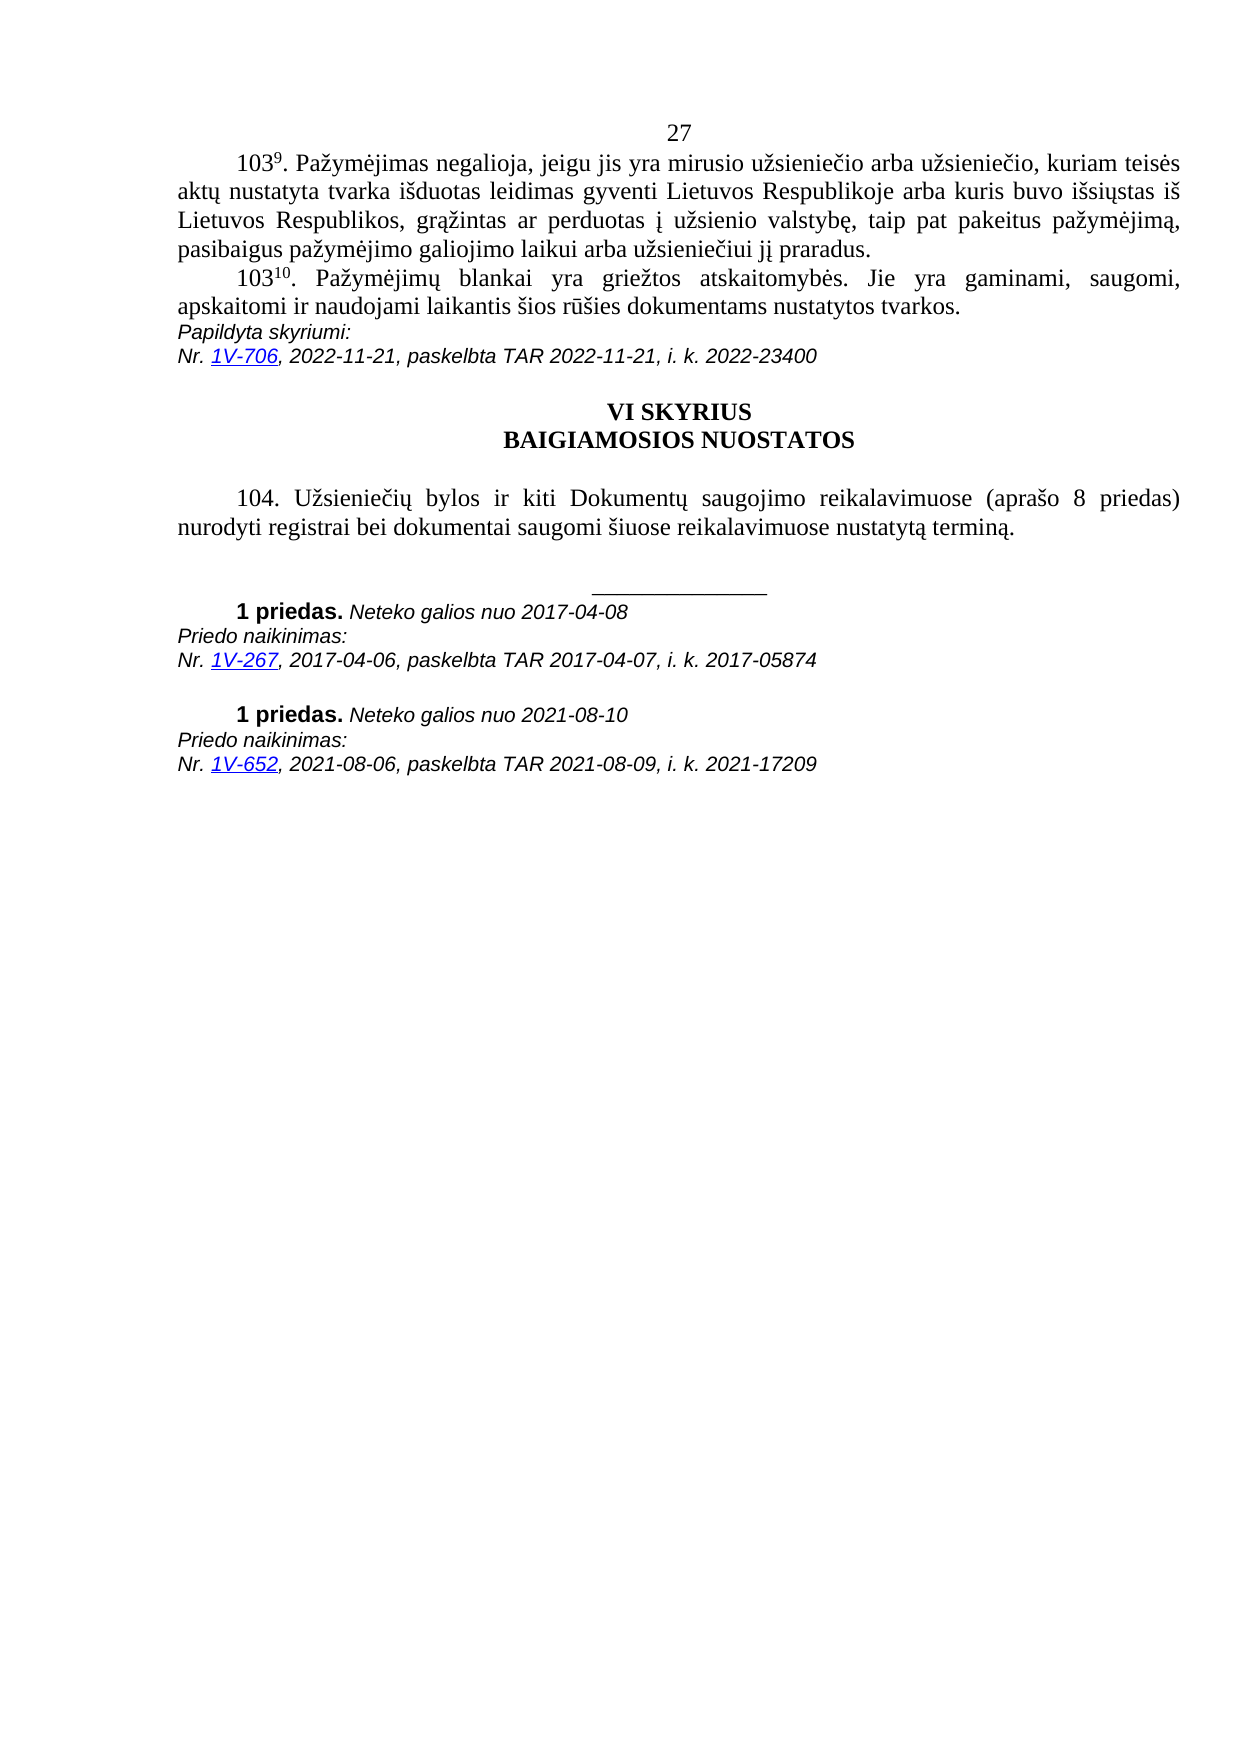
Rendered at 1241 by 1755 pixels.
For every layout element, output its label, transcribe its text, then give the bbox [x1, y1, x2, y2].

text Papildyta skyriumi: [177, 320, 1181, 344]
text 1039. Pažymėjimas negalioja, jeigu jis yra mirusio užsieniečio arba užsieniečio, kuriam teisės aktų nustatyta tvarka išduotas leidimas gyventi Lietuvos Respublikoje arba kuris buvo išsiųstas iš Lietuvos Respublikos, grąžintas ar perduotas į užsienio valstybę, taip pat pakeitus pažymėjimą, pasibaigus pažymėjimo galiojimo laikui arba užsieniečiui jį praradus. [177, 148, 1181, 263]
text Nr. 1V-267, 2017-04-06, paskelbta TAR 2017-04-07, i. k. 2017-05874 [177, 648, 1181, 672]
text 10310. Pažymėjimų blankai yra griežtos atskaitomybės. Jie yra gaminami, saugomi, apskaitomi ir naudojami laikantis šios rūšies dokumentams nustatytos tvarkos. [177, 263, 1181, 320]
text Priedo naikinimas: [177, 727, 1181, 751]
text Priedo naikinimas: [177, 624, 1181, 648]
text VI SKYRIUS [177, 397, 1181, 426]
text ______________ [177, 569, 1181, 598]
text Baigiamosios nuostatos [177, 426, 1181, 454]
text 1 priedas. Neteko galios nuo 2017-04-08 [177, 598, 1181, 624]
text 1 priedas. Neteko galios nuo 2021-08-10 [177, 701, 1181, 727]
text 104. Užsieniečių bylos ir kiti Dokumentų saugojimo reikalavimuose (aprašo 8 priedas) nurodyti registrai bei dokumentai saugomi šiuose reikalavimuose nustatytą terminą. [177, 483, 1181, 541]
text Nr. 1V-652, 2021-08-06, paskelbta TAR 2021-08-09, i. k. 2021-17209 [177, 751, 1181, 775]
text Nr. 1V-706, 2022-11-21, paskelbta TAR 2022-11-21, i. k. 2022-23400 [177, 344, 1181, 368]
